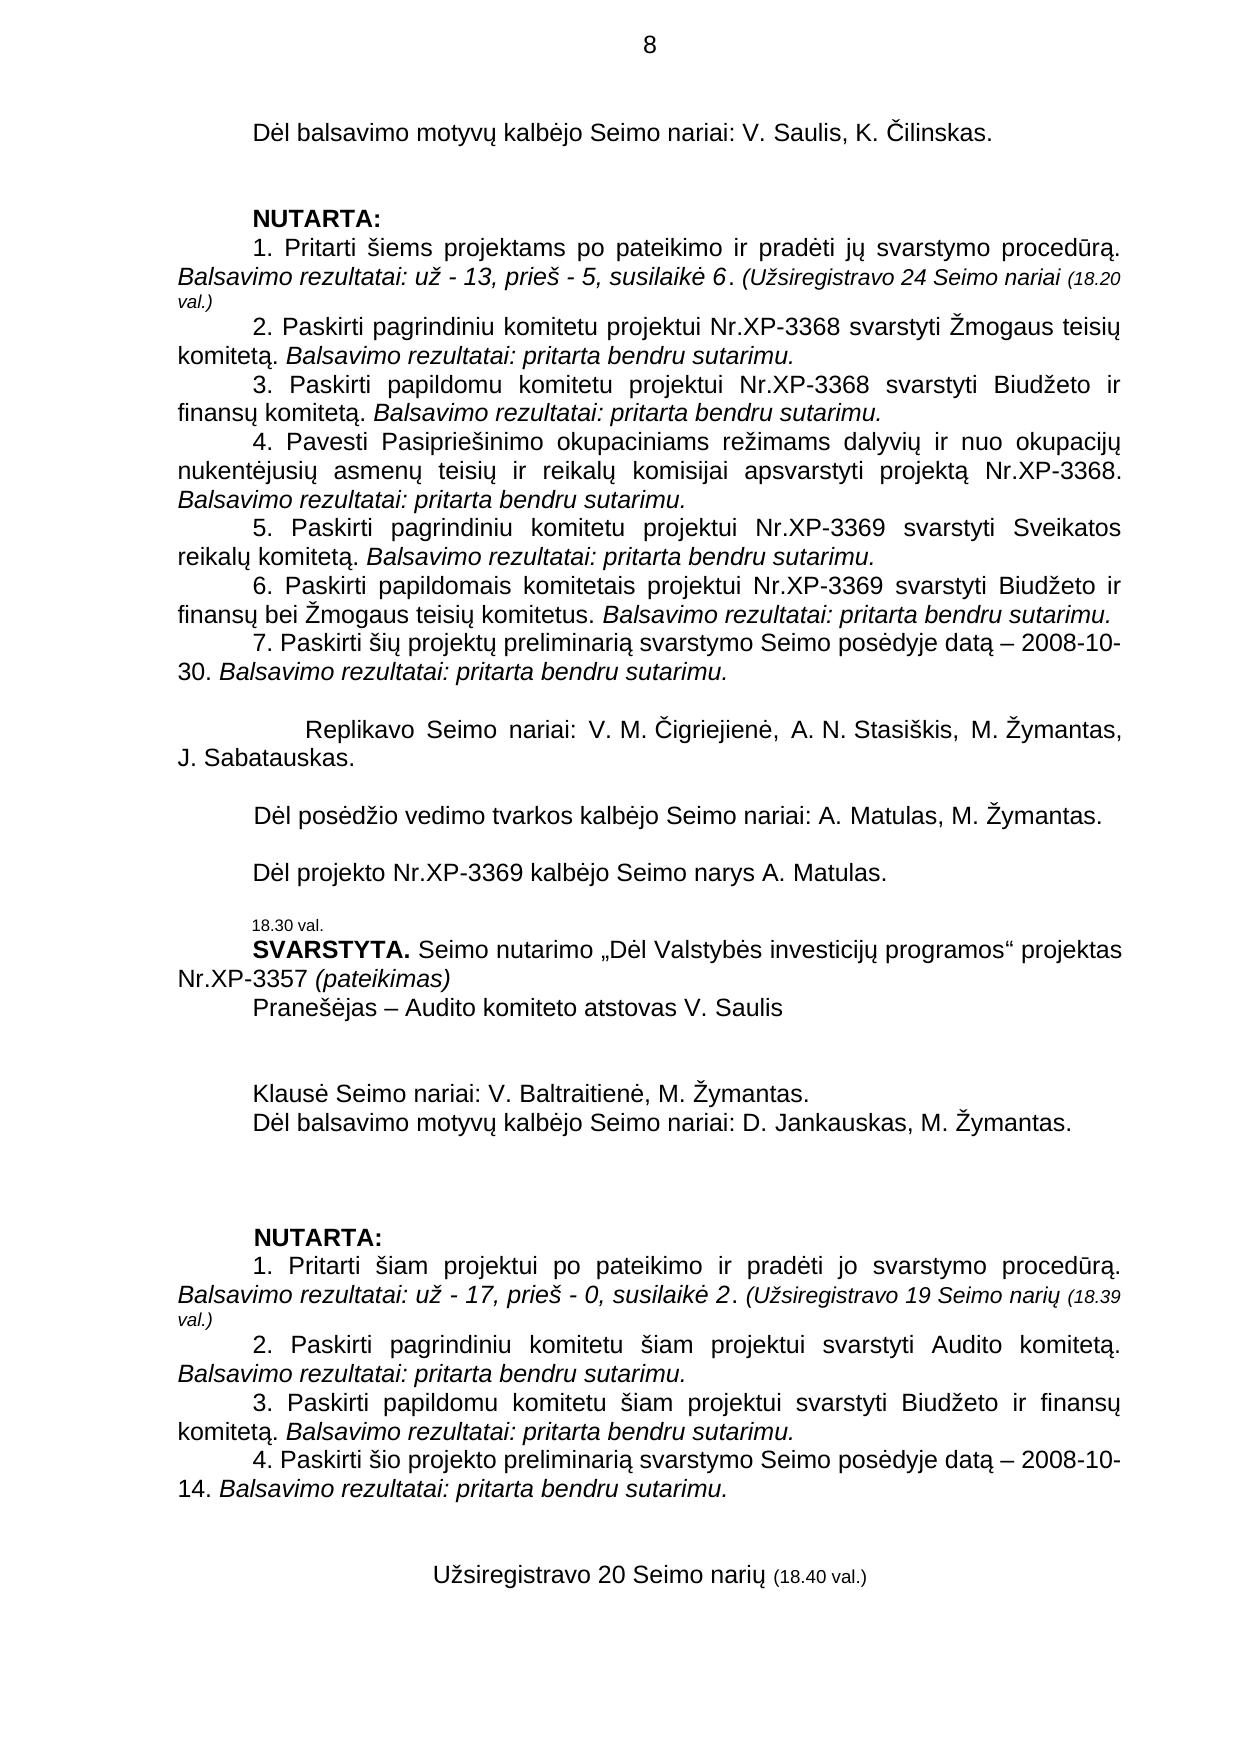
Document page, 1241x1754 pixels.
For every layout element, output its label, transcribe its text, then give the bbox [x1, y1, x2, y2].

text 7. Paskirti šių projektų preliminarią svarstymo Seimo posėdyje datą – 2008-10-30. Balsavimo rezultatai: pritarta bendru sutarimu. [177, 628, 1122, 686]
text 3. Paskirti papildomu komitetu šiam projektui svarstyti Biudžeto ir finansų komitetą. Balsavimo rezultatai: pritarta bendru sutarimu. [177, 1388, 1122, 1445]
text NUTARTA: [177, 1223, 1122, 1251]
text 3. Paskirti papildomu komitetu projektui Nr.XP-3368 svarstyti Biudžeto ir finansų komitetą. Balsavimo rezultatai: pritarta bendru sutarimu. [177, 370, 1122, 427]
text 6. Paskirti papildomais komitetais projektui Nr.XP-3369 svarstyti Biudžeto ir finansų bei Žmogaus teisių komitetus. Balsavimo rezultatai: pritarta bendru sutarimu. [177, 571, 1122, 628]
text Replikavo Seimo nariai: V. M. Čigriejienė, A. N. Stasiškis, M. Žymantas, J. Sabatauskas. [177, 715, 1122, 772]
text 18.30 val. [177, 916, 1122, 935]
text 2. Paskirti pagrindiniu komitetu projektui Nr.XP-3368 svarstyti Žmogaus teisių komitetą. Balsavimo rezultatai: pritarta bendru sutarimu. [177, 312, 1122, 370]
text Pranešėjas – Audito komiteto atstovas V. Saulis [177, 993, 1122, 1021]
text Užsiregistravo 20 Seimo narių (18.40 val.) [177, 1560, 1122, 1589]
text 2. Paskirti pagrindiniu komitetu šiam projektui svarstyti Audito komitetą. Balsavimo rezultatai: pritarta bendru sutarimu. [177, 1330, 1122, 1388]
text Dėl balsavimo motyvų kalbėjo Seimo nariai: D. Jankauskas, M. Žymantas. [177, 1108, 1122, 1136]
text Dėl projekto Nr.XP-3369 kalbėjo Seimo narys A. Matulas. [177, 858, 1122, 887]
text 1. Pritarti šiam projektui po pateikimo ir pradėti jo svarstymo procedūrą. Balsavimo rezultatai: už - 17, prieš - 0, susilaikė 2. (Užsiregistravo 19 Seimo narių (18.39 val.) [177, 1251, 1122, 1330]
text 5. Paskirti pagrindiniu komitetu projektui Nr.XP-3369 svarstyti Sveikatos reikalų komitetą. Balsavimo rezultatai: pritarta bendru sutarimu. [177, 513, 1122, 571]
text NUTARTA: [177, 204, 1122, 233]
text 4. Pavesti Pasipriešinimo okupaciniams režimams dalyvių ir nuo okupacijų nukentėjusių asmenų teisių ir reikalų komisijai apsvarstyti projektą Nr.XP-3368. Balsavimo rezultatai: pritarta bendru sutarimu. [177, 427, 1122, 513]
text Dėl posėdžio vedimo tvarkos kalbėjo Seimo nariai: A. Matulas, M. Žymantas. [177, 801, 1122, 830]
text Dėl balsavimo motyvų kalbėjo Seimo nariai: V. Saulis, K. Čilinskas. [177, 118, 1122, 147]
text 4. Paskirti šio projekto preliminarią svarstymo Seimo posėdyje datą – 2008-10-14. Balsavimo rezultatai: pritarta bendru sutarimu. [177, 1445, 1122, 1503]
text SVARSTYTA. Seimo nutarimo „Dėl Valstybės investicijų programos“ projektas Nr.XP-3357 (pateikimas) [177, 935, 1122, 993]
text Klausė Seimo nariai: V. Baltraitienė, M. Žymantas. [177, 1079, 1122, 1108]
text 1. Pritarti šiems projektams po pateikimo ir pradėti jų svarstymo procedūrą. Balsavimo rezultatai: už - 13, prieš - 5, susilaikė 6. (Užsiregistravo 24 Seimo nariai (18.20 val.) [177, 233, 1122, 312]
